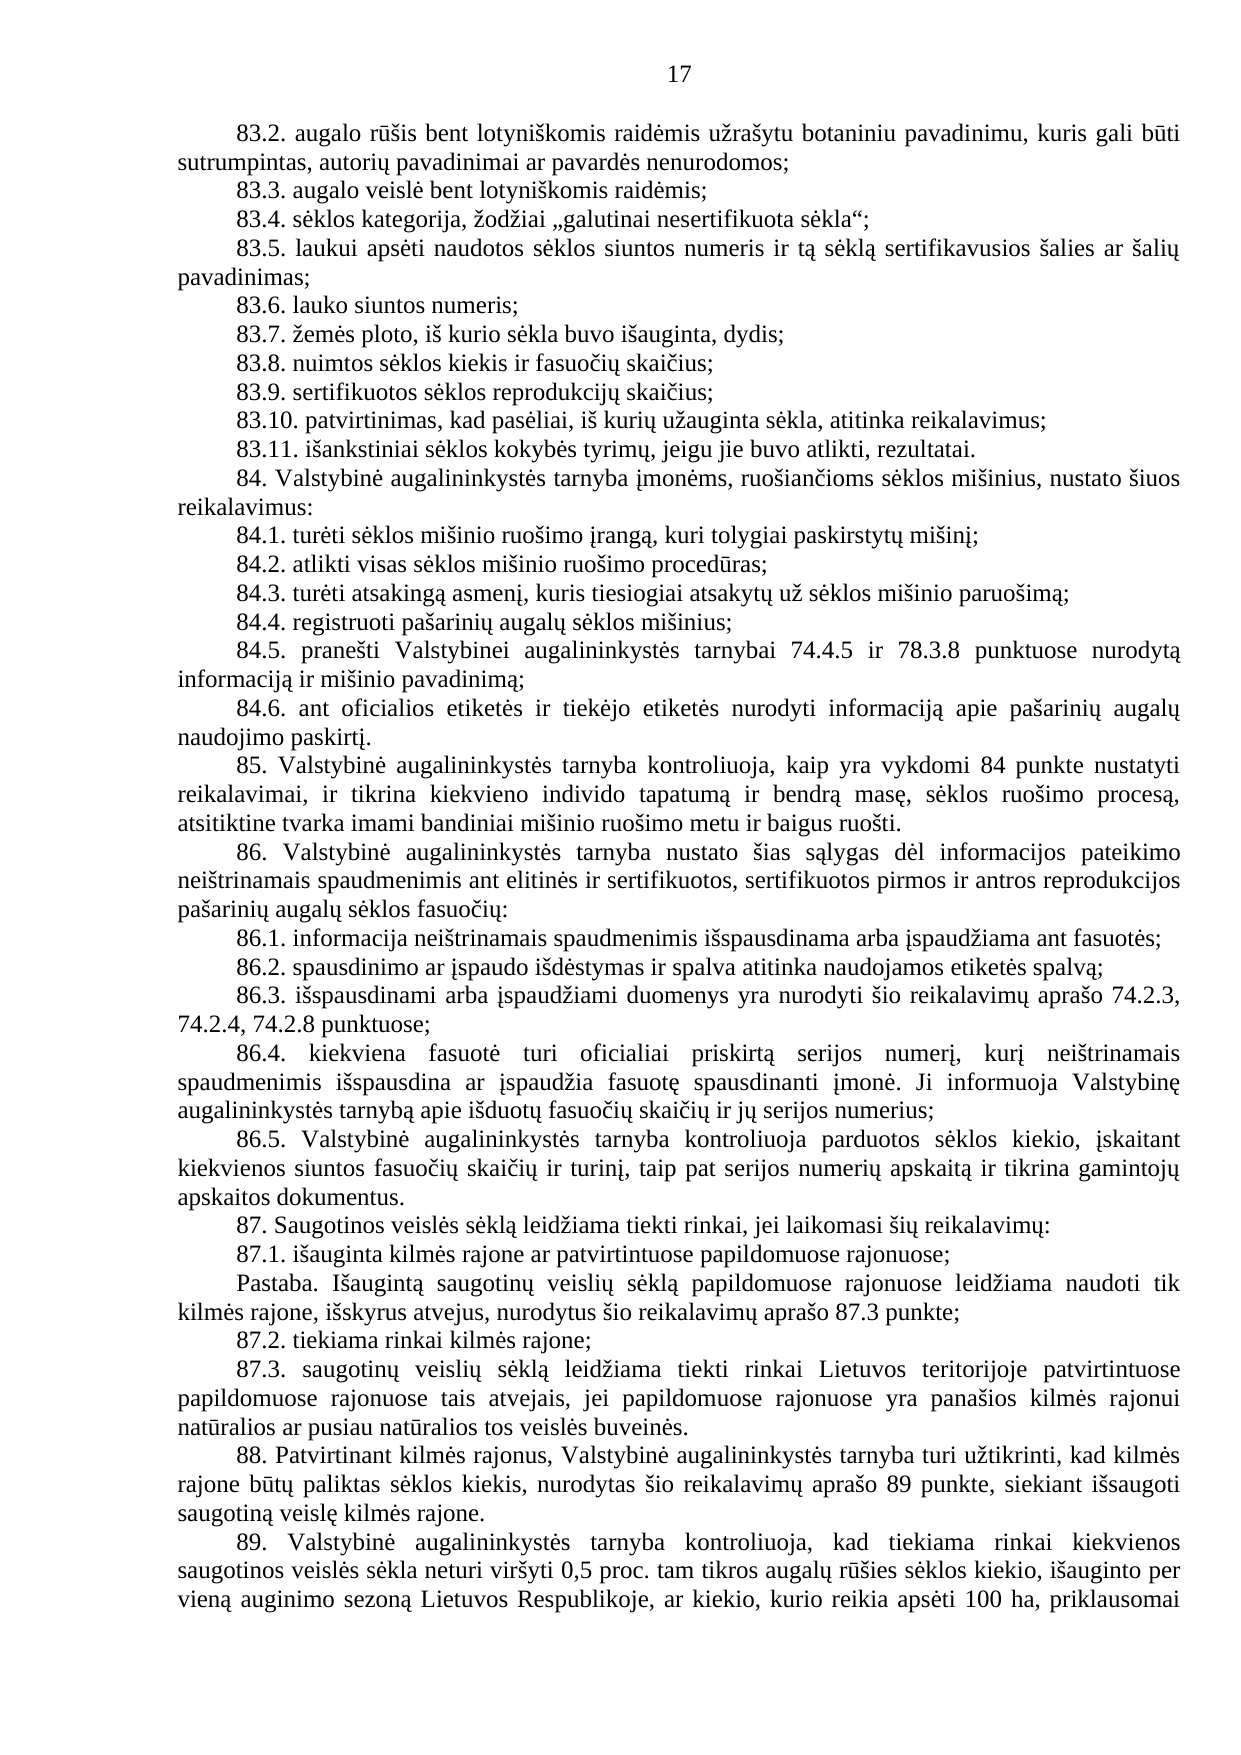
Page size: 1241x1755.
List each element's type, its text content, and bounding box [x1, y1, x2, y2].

text 86. Valstybinė augalininkystės tarnyba nustato šias sąlygas dėl informacijos pateikimo neištrinamais spaudmenimis ant elitinės ir sertifikuotos, sertifikuotos pirmos ir antros reprodukcijos pašarinių augalų sėklos fasuočių: [177, 837, 1181, 923]
text 83.7. žemės ploto, iš kurio sėkla buvo išauginta, dydis; [177, 319, 1181, 348]
text 84.2. atlikti visas sėklos mišinio ruošimo procedūras; [177, 549, 1181, 578]
text 84.3. turėti atsakingą asmenį, kuris tiesiogiai atsakytų už sėklos mišinio paruošimą; [177, 578, 1181, 607]
text 84.5. pranešti Valstybinei augalininkystės tarnybai 74.4.5 ir 78.3.8 punktuose nurodytą informaciją ir mišinio pavadinimą; [177, 636, 1181, 693]
text 84. Valstybinė augalininkystės tarnyba įmonėms, ruošiančioms sėklos mišinius, nustato šiuos reikalavimus: [177, 463, 1181, 521]
text 89. Valstybinė augalininkystės tarnyba kontroliuoja, kad tiekiama rinkai kiekvienos saugotinos veislės sėkla neturi viršyti 0,5 proc. tam tikros augalų rūšies sėklos kiekio, išauginto per vieną auginimo sezoną Lietuvos Respublikoje, ar kiekio, kurio reikia apsėti 100 ha, priklausomai [177, 1527, 1181, 1613]
text 83.9. sertifikuotos sėklos reprodukcijų skaičius; [177, 377, 1181, 406]
text 84.6. ant oficialios etiketės ir tiekėjo etiketės nurodyti informaciją apie pašarinių augalų naudojimo paskirtį. [177, 693, 1181, 751]
text 86.1. informacija neištrinamais spaudmenimis išspausdinama arba įspaudžiama ant fasuotės; [177, 923, 1181, 952]
text 87.1. išauginta kilmės rajone ar patvirtintuose papildomuose rajonuose; [177, 1239, 1181, 1268]
text 86.4. kiekviena fasuotė turi oficialiai priskirtą serijos numerį, kurį neištrinamais spaudmenimis išspausdina ar įspaudžia fasuotę spausdinanti įmonė. Ji informuoja Valstybinę augalininkystės tarnybą apie išduotų fasuočių skaičių ir jų serijos numerius; [177, 1038, 1181, 1124]
text 85. Valstybinė augalininkystės tarnyba kontroliuoja, kaip yra vykdomi 84 punkte nustatyti reikalavimai, ir tikrina kiekvieno individo tapatumą ir bendrą masę, sėklos ruošimo procesą, atsitiktine tvarka imami bandiniai mišinio ruošimo metu ir baigus ruošti. [177, 751, 1181, 837]
text 83.11. išankstiniai sėklos kokybės tyrimų, jeigu jie buvo atlikti, rezultatai. [177, 434, 1181, 463]
text 83.3. augalo veislė bent lotyniškomis raidėmis; [177, 176, 1181, 204]
text 87.2. tiekiama rinkai kilmės rajone; [177, 1326, 1181, 1354]
text 83.5. laukui apsėti naudotos sėklos siuntos numeris ir tą sėklą sertifikavusios šalies ar šalių pavadinimas; [177, 233, 1181, 291]
text 86.5. Valstybinė augalininkystės tarnyba kontroliuoja parduotos sėklos kiekio, įskaitant kiekvienos siuntos fasuočių skaičių ir turinį, taip pat serijos numerių apskaitą ir tikrina gamintojų apskaitos dokumentus. [177, 1124, 1181, 1211]
text 83.4. sėklos kategorija, žodžiai „galutinai nesertifikuota sėkla“; [177, 204, 1181, 233]
text 87.3. saugotinų veislių sėklą leidžiama tiekti rinkai Lietuvos teritorijoje patvirtintuose papildomuose rajonuose tais atvejais, jei papildomuose rajonuose yra panašios kilmės rajonui natūralios ar pusiau natūralios tos veislės buveinės. [177, 1354, 1181, 1441]
text 88. Patvirtinant kilmės rajonus, Valstybinė augalininkystės tarnyba turi užtikrinti, kad kilmės rajone būtų paliktas sėklos kiekis, nurodytas šio reikalavimų aprašo 89 punkte, siekiant išsaugoti saugotiną veislę kilmės rajone. [177, 1441, 1181, 1527]
text 86.3. išspausdinami arba įspaudžiami duomenys yra nurodyti šio reikalavimų aprašo 74.2.3, 74.2.4, 74.2.8 punktuose; [177, 981, 1181, 1038]
text 84.1. turėti sėklos mišinio ruošimo įrangą, kuri tolygiai paskirstytų mišinį; [177, 521, 1181, 549]
text Pastaba. Išaugintą saugotinų veislių sėklą papildomuose rajonuose leidžiama naudoti tik kilmės rajone, išskyrus atvejus, nurodytus šio reikalavimų aprašo 87.3 punkte; [177, 1268, 1181, 1326]
text 87. Saugotinos veislės sėklą leidžiama tiekti rinkai, jei laikomasi šių reikalavimų: [177, 1211, 1181, 1239]
text 86.2. spausdinimo ar įspaudo išdėstymas ir spalva atitinka naudojamos etiketės spalvą; [177, 952, 1181, 981]
text 83.10. patvirtinimas, kad pasėliai, iš kurių užauginta sėkla, atitinka reikalavimus; [177, 406, 1181, 434]
text 83.8. nuimtos sėklos kiekis ir fasuočių skaičius; [177, 348, 1181, 377]
text 84.4. registruoti pašarinių augalų sėklos mišinius; [177, 607, 1181, 636]
text 83.2. augalo rūšis bent lotyniškomis raidėmis užrašytu botaniniu pavadinimu, kuris gali būti sutrumpintas, autorių pavadinimai ar pavardės nenurodomos; [177, 118, 1181, 176]
text 83.6. lauko siuntos numeris; [177, 291, 1181, 319]
